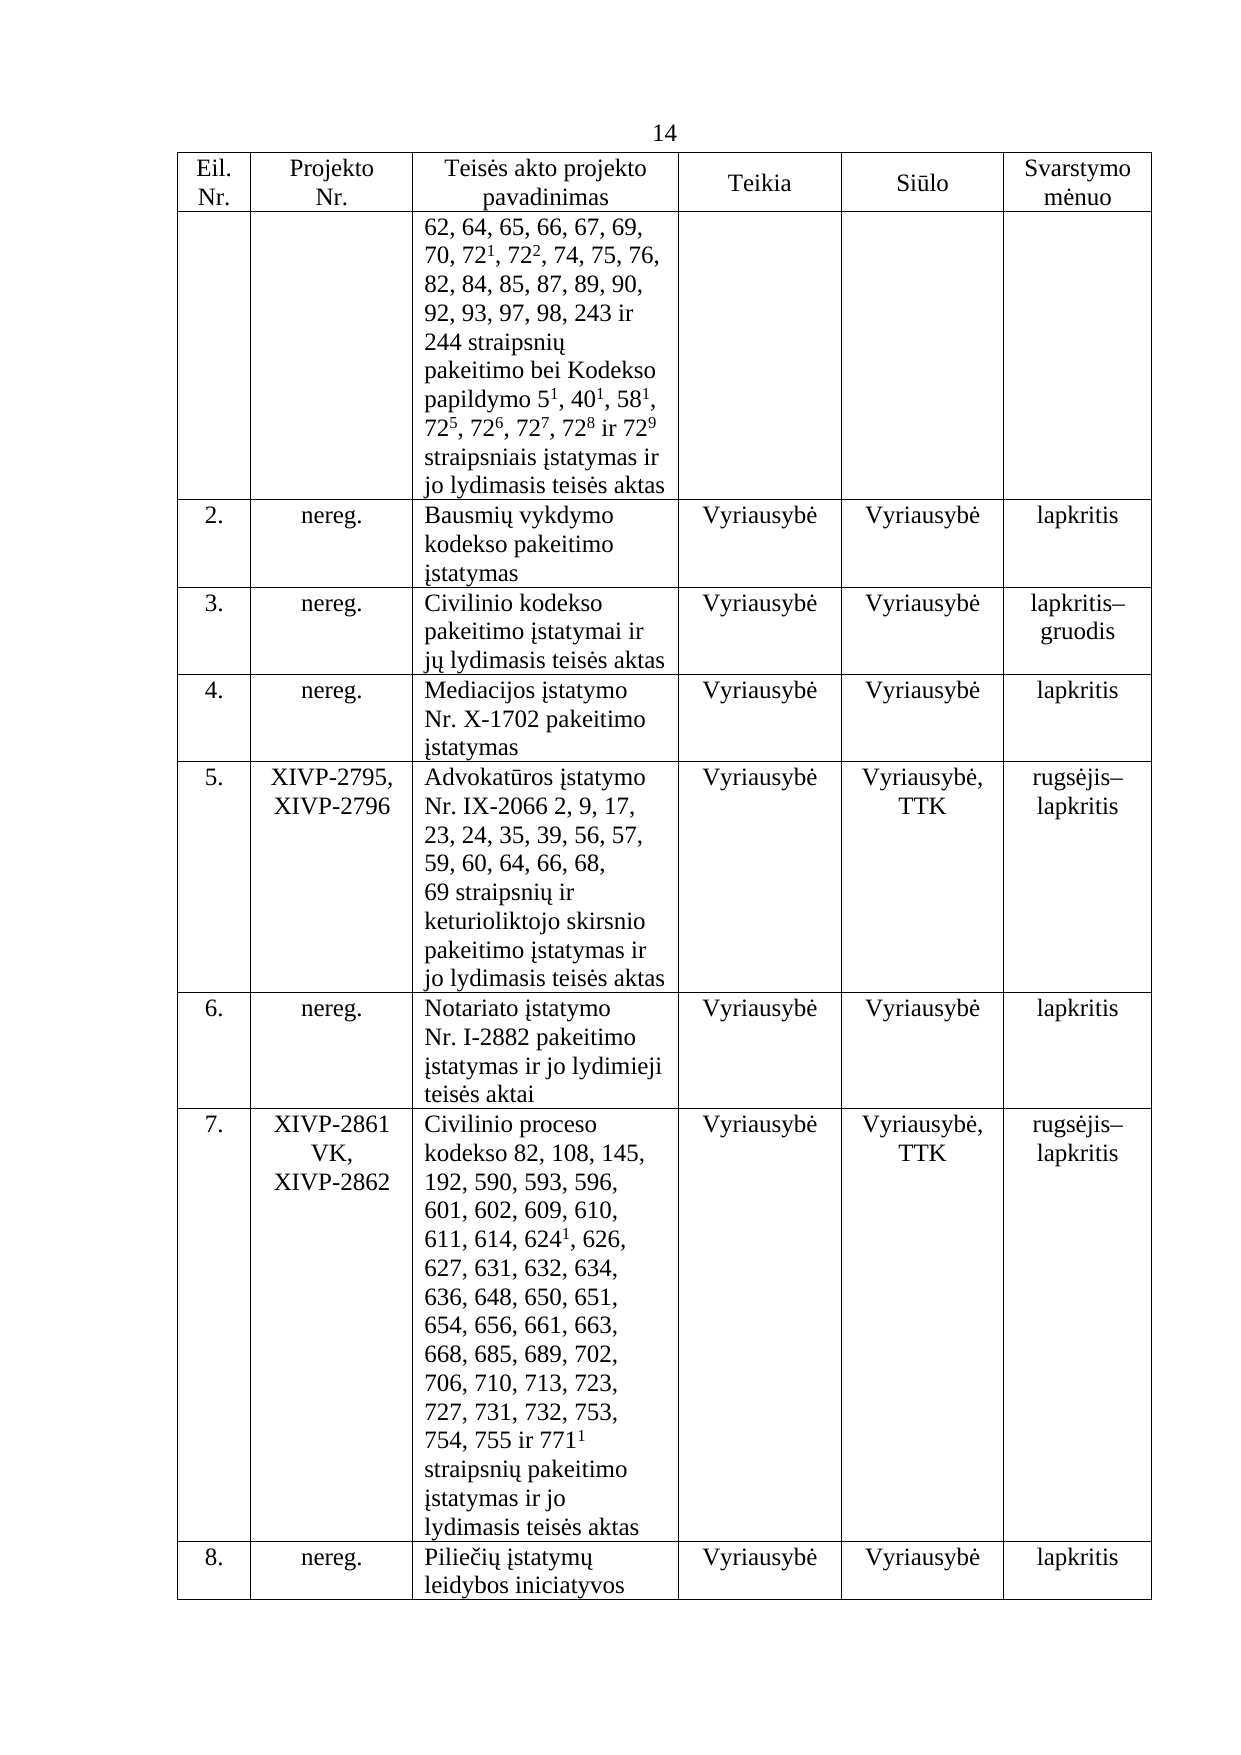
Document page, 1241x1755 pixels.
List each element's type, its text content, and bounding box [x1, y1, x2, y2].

table_cell [679, 212, 841, 499]
table_cell Vyriausybė, TTK [842, 1109, 1003, 1541]
table_cell [1004, 212, 1151, 499]
table_cell Advokatūros įstatymo Nr. IX-2066 2, 9, 17, 23, 24, 35, 39, 56, 57, 59, 60, 64, 66, 68, 69 straipsnių ir keturioliktojo skirsnio pakeitimo įstatymas ir jo lydimasis teisės aktas [413, 762, 678, 992]
table_cell nereg. [251, 500, 412, 587]
table_cell Vyriausybė [679, 993, 841, 1108]
table_cell lapkritis [1004, 675, 1151, 761]
table_cell 62, 64, 65, 66, 67, 69, 70, 721, 722, 74, 75, 76, 82, 84, 85, 87, 89, 90, 92, 93, 97, 98, 243 ir 244 straipsnių pakeitimo bei Kodekso papildymo 51, 401, 581, 725, 726, 727, 728 ir 729 straipsniais įstatymas ir jo lydimasis teisės aktas [413, 212, 678, 499]
table_cell [251, 212, 412, 499]
table_header Teikia [679, 153, 841, 211]
table_header Eil. Nr. [178, 153, 250, 211]
table_cell Notariato įstatymo Nr. I-2882 pakeitimo įstatymas ir jo lydimieji teisės aktai [413, 993, 678, 1108]
table_cell 6. [178, 993, 250, 1108]
table_cell Vyriausybė [679, 588, 841, 674]
table_cell lapkritis–gruodis [1004, 588, 1151, 674]
table_cell XIVP-2861 VK, XIVP-2862 [251, 1109, 412, 1541]
table_cell Civilinio proceso kodekso 82, 108, 145, 192, 590, 593, 596, 601, 602, 609, 610, 611, 614, 6241, 626, 627, 631, 632, 634, 636, 648, 650, 651, 654, 656, 661, 663, 668, 685, 689, 702, 706, 710, 713, 723, 727, 731, 732, 753, 754, 755 ir 7711 straipsnių pakeitimo įstatymas ir jo lydimasis teisės aktas [413, 1109, 678, 1541]
table_header Projekto Nr. [251, 153, 412, 211]
table_cell 2. [178, 500, 250, 587]
table_cell lapkritis [1004, 993, 1151, 1108]
table_cell Vyriausybė [679, 500, 841, 587]
table_cell XIVP-2795, XIVP-2796 [251, 762, 412, 992]
table_cell Vyriausybė [679, 1109, 841, 1541]
table_cell [178, 212, 250, 499]
table_header Teisės akto projekto pavadinimas [413, 153, 678, 211]
table_cell lapkritis [1004, 1542, 1151, 1599]
table_cell lapkritis [1004, 500, 1151, 587]
table_cell 8. [178, 1542, 250, 1599]
table_cell Vyriausybė [842, 1542, 1003, 1599]
table_cell rugsėjis–lapkritis [1004, 762, 1151, 992]
table_cell Vyriausybė [842, 500, 1003, 587]
table_cell Vyriausybė [842, 993, 1003, 1108]
table_cell rugsėjis–lapkritis [1004, 1109, 1151, 1541]
table_header Svarstymo mėnuo [1004, 153, 1151, 211]
table_cell Piliečių įstatymų leidybos iniciatyvos [413, 1542, 678, 1599]
table_cell 7. [178, 1109, 250, 1541]
table_cell Mediacijos įstatymo Nr. X-1702 pakeitimo įstatymas [413, 675, 678, 761]
table_header Siūlo [842, 153, 1003, 211]
table_cell Vyriausybė, TTK [842, 762, 1003, 992]
table_cell Vyriausybė [679, 762, 841, 992]
table_cell Civilinio kodekso pakeitimo įstatymai ir jų lydimasis teisės aktas [413, 588, 678, 674]
table_cell nereg. [251, 993, 412, 1108]
table_cell Vyriausybė [679, 675, 841, 761]
table_cell 3. [178, 588, 250, 674]
table_cell 5. [178, 762, 250, 992]
table_cell nereg. [251, 675, 412, 761]
table_cell Vyriausybė [679, 1542, 841, 1599]
table_cell Bausmių vykdymo kodekso pakeitimo įstatymas [413, 500, 678, 587]
table_cell 4. [178, 675, 250, 761]
table_cell [842, 212, 1003, 499]
table_cell nereg. [251, 1542, 412, 1599]
table_cell Vyriausybė [842, 675, 1003, 761]
table_cell nereg. [251, 588, 412, 674]
table_cell Vyriausybė [842, 588, 1003, 674]
